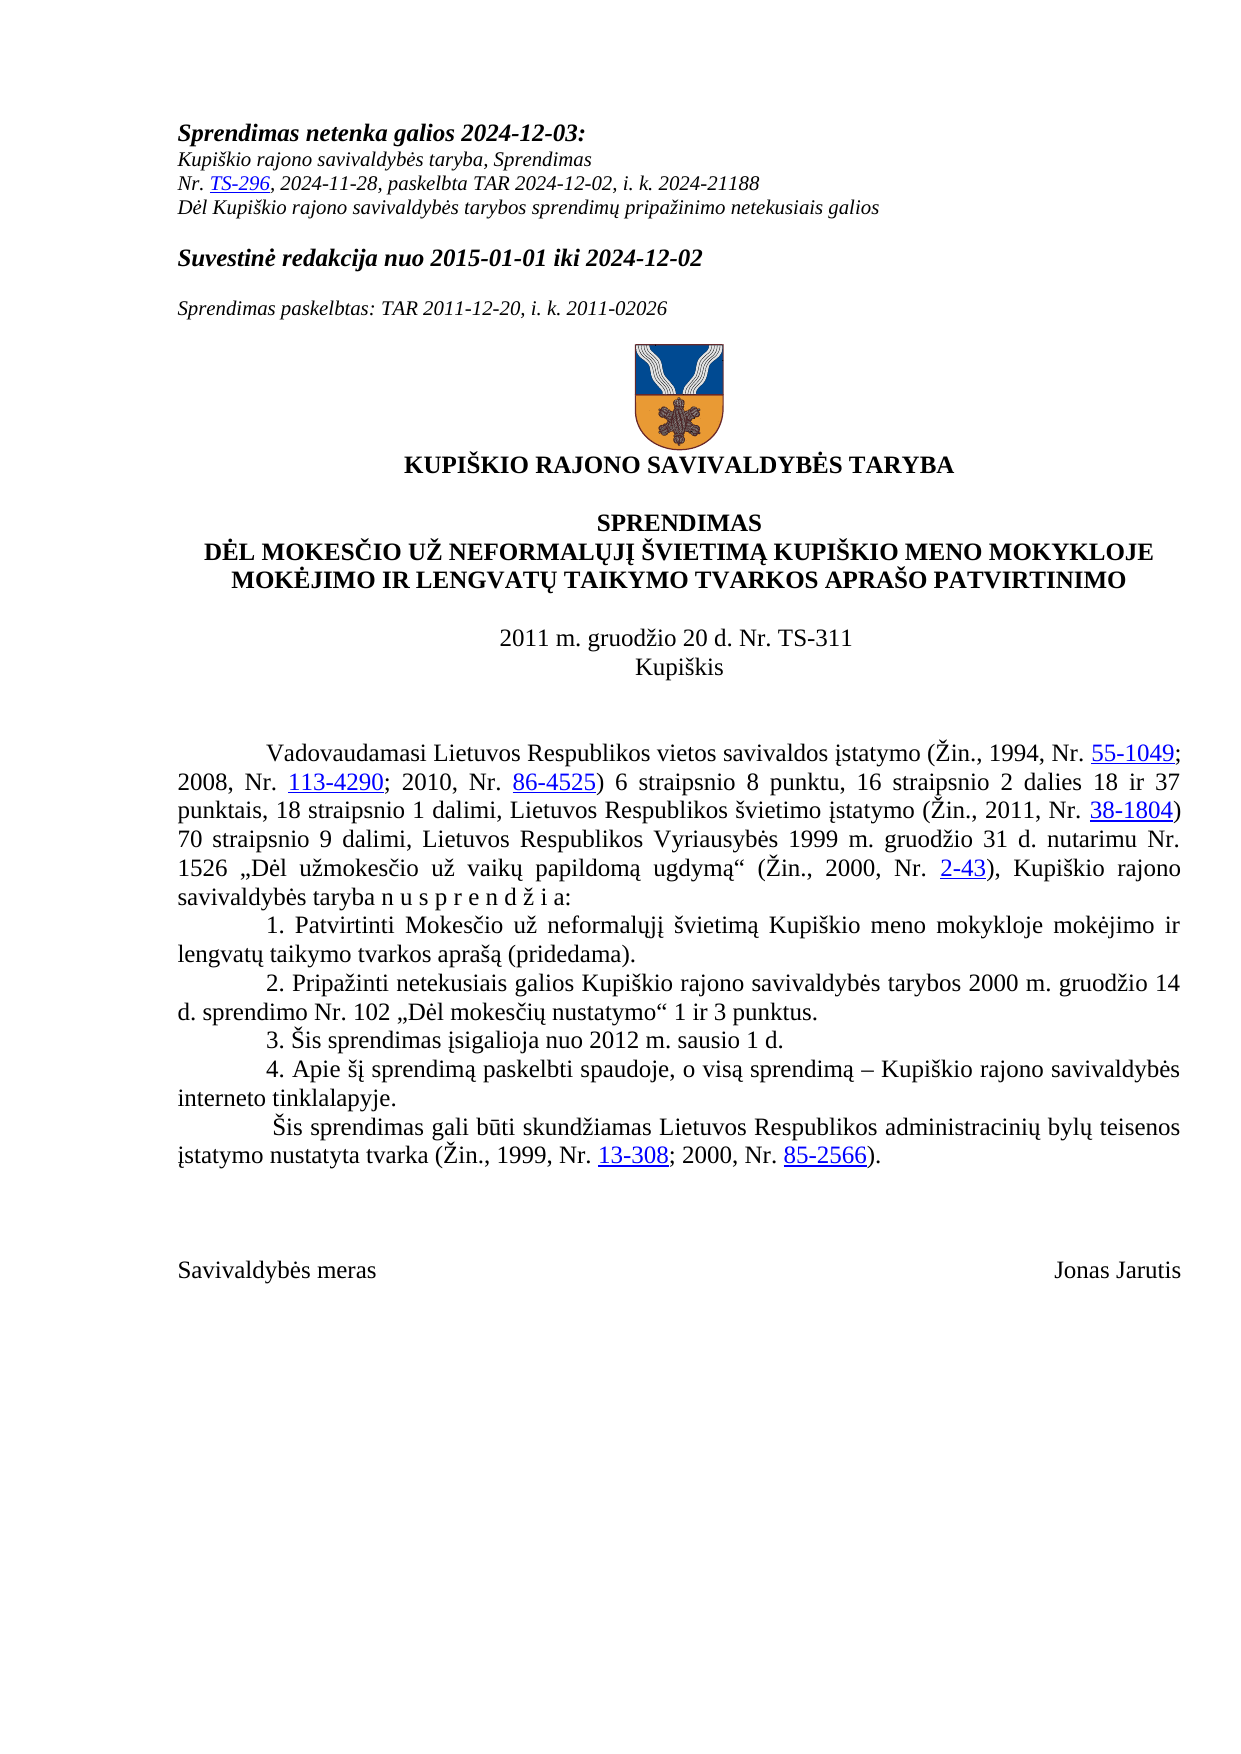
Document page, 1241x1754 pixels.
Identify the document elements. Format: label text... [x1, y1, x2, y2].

text Dėl Kupiškio rajono savivaldybės tarybos sprendimų pripažinimo netekusiais galios [177, 195, 1181, 219]
text Nr. TS-296, 2024-11-28, paskelbta TAR 2024-12-02, i. k. 2024-21188 [177, 171, 1181, 195]
text 3. Šis sprendimas įsigalioja nuo 2012 m. sausio 1 d. [177, 1025, 1181, 1054]
text 1. Patvirtinti Mokesčio už neformalųjį švietimą Kupiškio meno mokykloje mokėjimo ir lengvatų taikymo tvarkos aprašą (pridedama). [177, 910, 1181, 968]
text Savivaldybės meras Jonas Jarutis [177, 1255, 1181, 1284]
text Suvestinė redakcija nuo 2015-01-01 iki 2024-12-02 [177, 243, 1181, 272]
text Sprendimas netenka galios 2024-12-03: [177, 118, 1181, 147]
text Kupiškio rajono savivaldybės taryba, Sprendimas [177, 147, 1181, 171]
text SPRENDIMAS [177, 508, 1181, 537]
text Vadovaudamasi Lietuvos Respublikos vietos savivaldos įstatymo (Žin., 1994, Nr. 55-1049; 2008, Nr. 113-4290; 2010, Nr. 86-4525) 6 straipsnio 8 punktu, 16 straipsnio 2 dalies 18 ir 37 punktais, 18 straipsnio 1 dalimi, Lietuvos Respublikos švietimo įstatymo (Žin., 2011, Nr. 38-1804) 70 straipsnio 9 dalimi, Lietuvos Respublikos Vyriausybės 1999 m. gruodžio 31 d. nutarimu Nr. 1526 „Dėl užmokesčio už vaikų papildomą ugdymą“ (Žin., 2000, Nr. 2-43), Kupiškio rajono savivaldybės taryba n u s p r e n d ž i a: [177, 738, 1181, 910]
text Kupiškis [177, 652, 1181, 680]
text 4. Apie šį sprendimą paskelbti spaudoje, o visą sprendimą – Kupiškio rajono savivaldybės interneto tinklalapyje. [177, 1054, 1181, 1112]
text Šis sprendimas gali būti skundžiamas Lietuvos Respublikos administracinių bylų teisenos įstatymo nustatyta tvarka (Žin., 1999, Nr. 13-308; 2000, Nr. 85-2566). [177, 1112, 1181, 1169]
text DĖL MOKESČIO UŽ NEFORMALŲJĮ ŠVIETIMĄ KUPIŠKIO MENO MOKYKLOJE MOKĖJIMO IR LENGVATŲ TAIKYMO TVARKOS APRAŠO PATVIRTINIMO [177, 537, 1181, 594]
text 2011 m. gruodžio 20 d. Nr. TS-311 [177, 623, 1181, 652]
text Sprendimas paskelbtas: TAR 2011-12-20, i. k. 2011-02026 [177, 296, 1181, 320]
text 2. Pripažinti netekusiais galios Kupiškio rajono savivaldybės tarybos 2000 m. gruodžio 14 d. sprendimo Nr. 102 „Dėl mokesčių nustatymo“ 1 ir 3 punktus. [177, 968, 1181, 1025]
text KUPIŠKIO RAJONO SAVIVALDYBĖS TARYBA [177, 450, 1181, 479]
